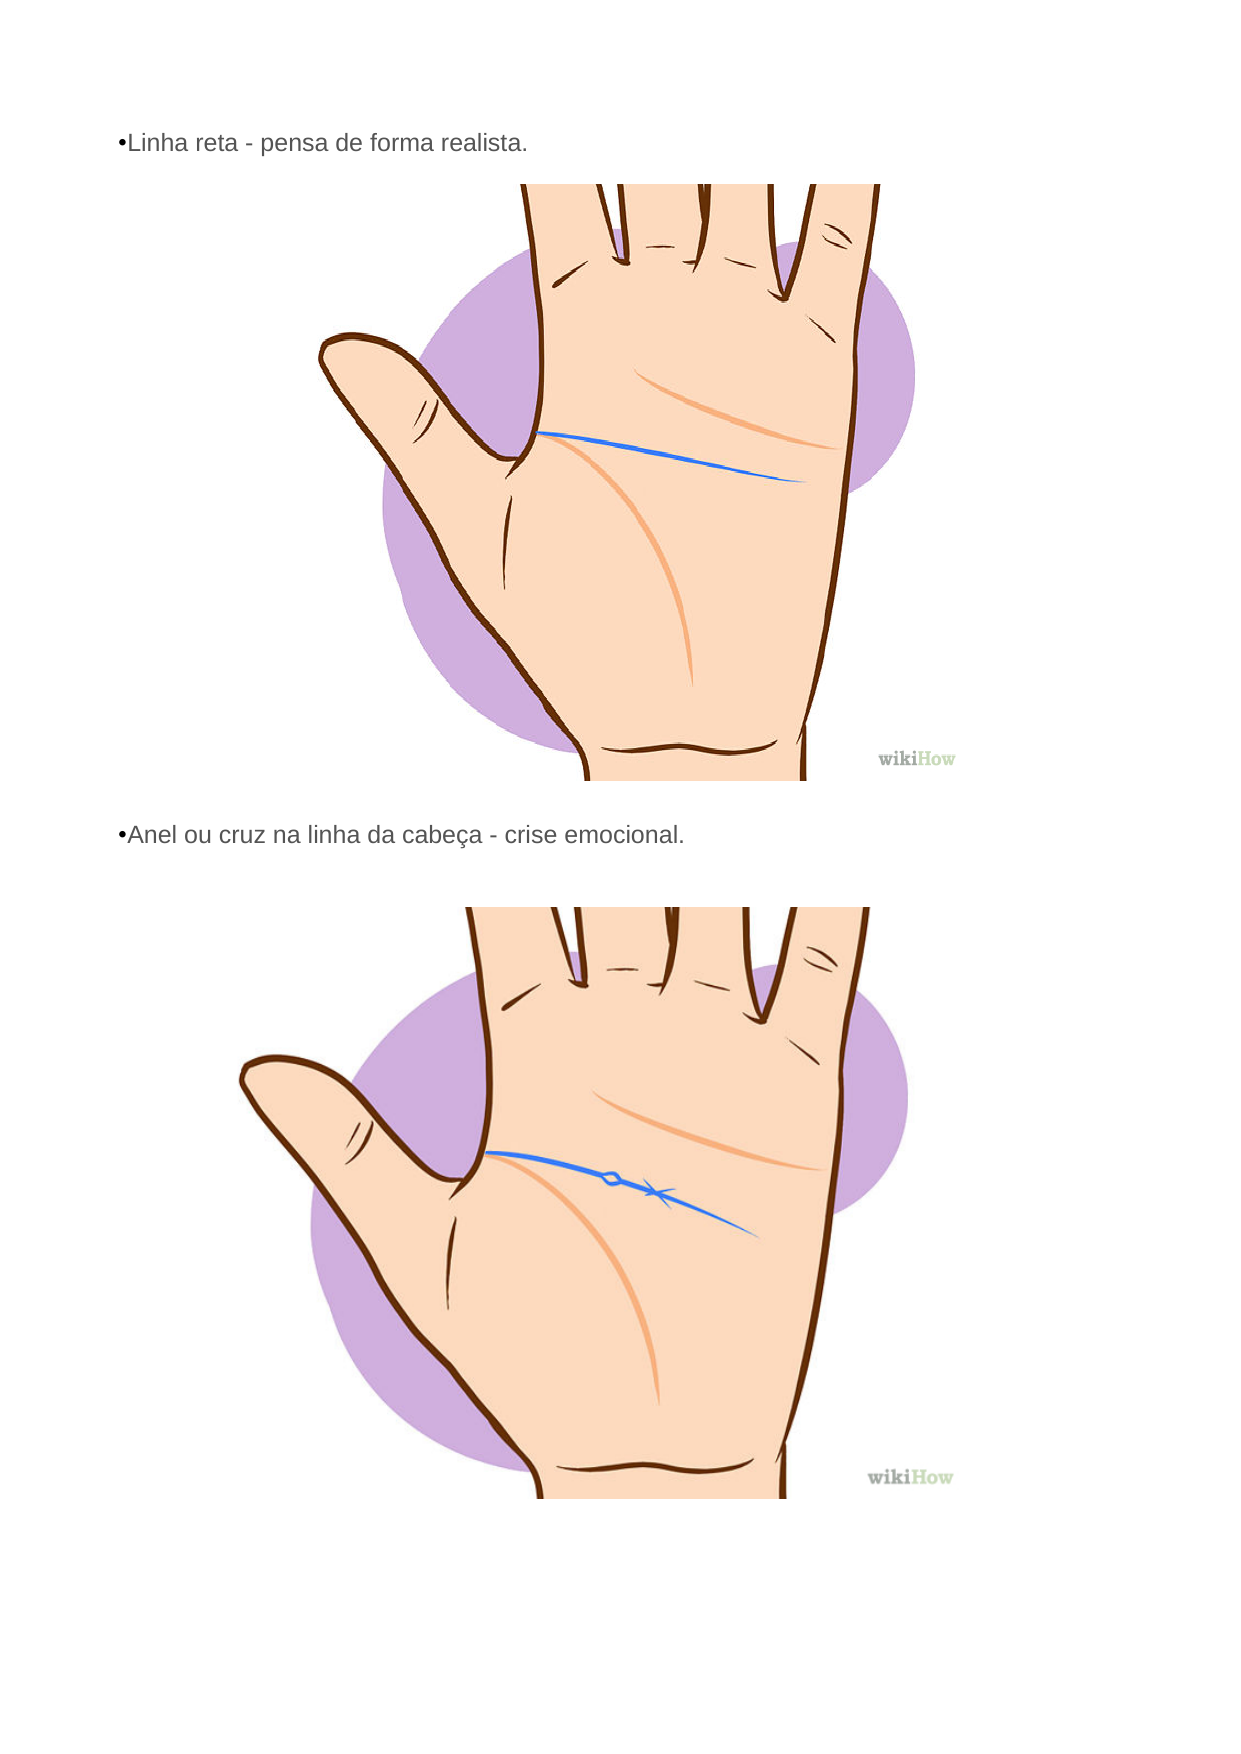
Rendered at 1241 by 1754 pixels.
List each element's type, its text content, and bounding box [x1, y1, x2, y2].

list Linha reta - pensa de forma realista. [118, 118, 1122, 157]
picture [309, 184, 965, 781]
list Anel ou cruz na linha da cabeça - crise emocional. [118, 810, 1122, 849]
picture [229, 907, 965, 1499]
